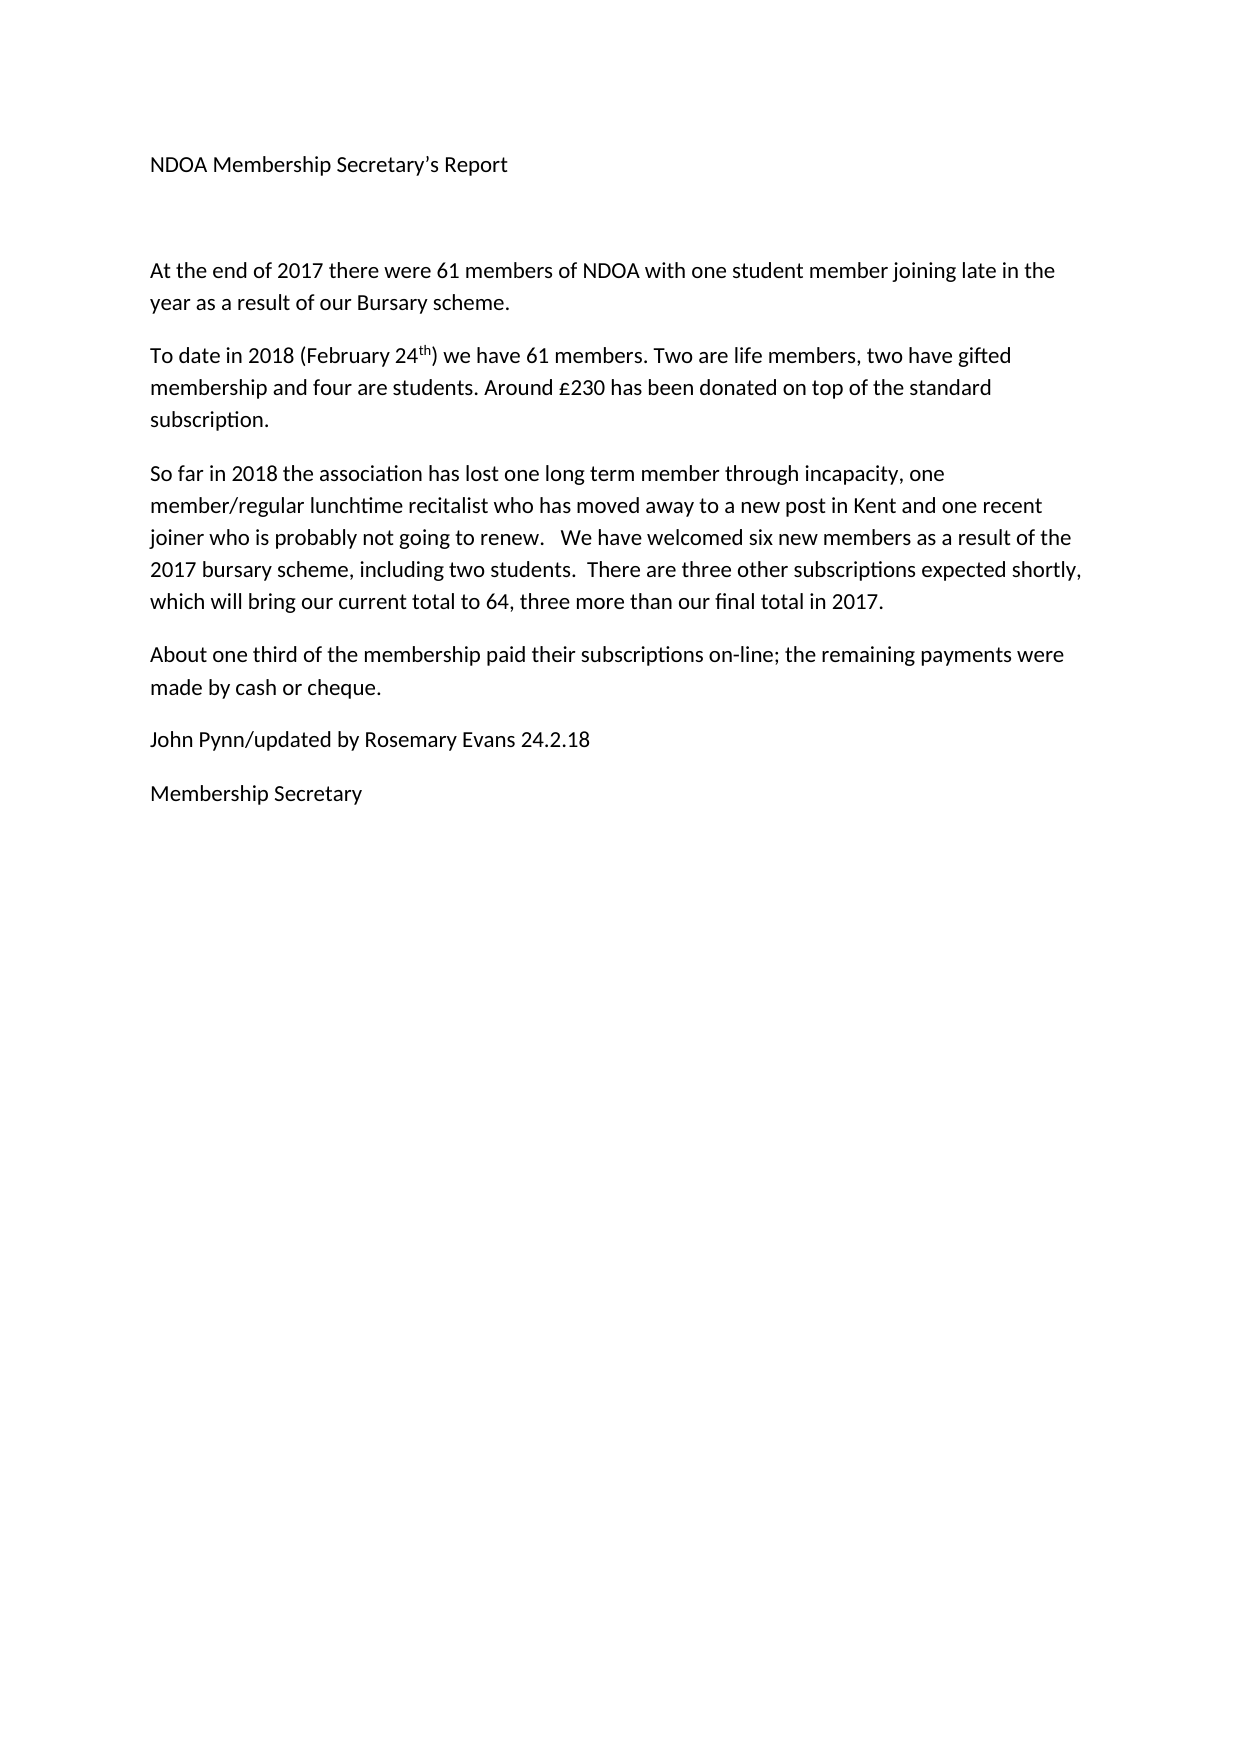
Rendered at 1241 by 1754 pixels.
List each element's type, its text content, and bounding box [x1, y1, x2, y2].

text About one third of the membership paid their subscriptions on-line; the remaining payments were made by cash or cheque. [150, 640, 1090, 701]
text John Pynn/updated by Rosemary Evans 24.2.18 [150, 726, 1090, 754]
text At the end of 2017 there were 61 members of NDOA with one student member joining late in the year as a result of our Bursary scheme. [150, 256, 1090, 316]
text Membership Secretary [150, 779, 1090, 807]
text To date in 2018 (February 24th) we have 61 members. Two are life members, two have gifted membership and four are students. Around £230 has been donated on top of the standard subscription. [150, 341, 1090, 434]
text So far in 2018 the association has lost one long term member through incapacity, one member/regular lunchtime recitalist who has moved away to a new post in Kent and one recent joiner who is probably not going to renew. We have welcomed six new members as a result of the 2017 bursary scheme, including two students. There are three other subscriptions expected shortly, which will bring our current total to 64, three more than our final total in 2017. [150, 459, 1090, 615]
text NDOA Membership Secretary’s Report [150, 150, 1090, 178]
